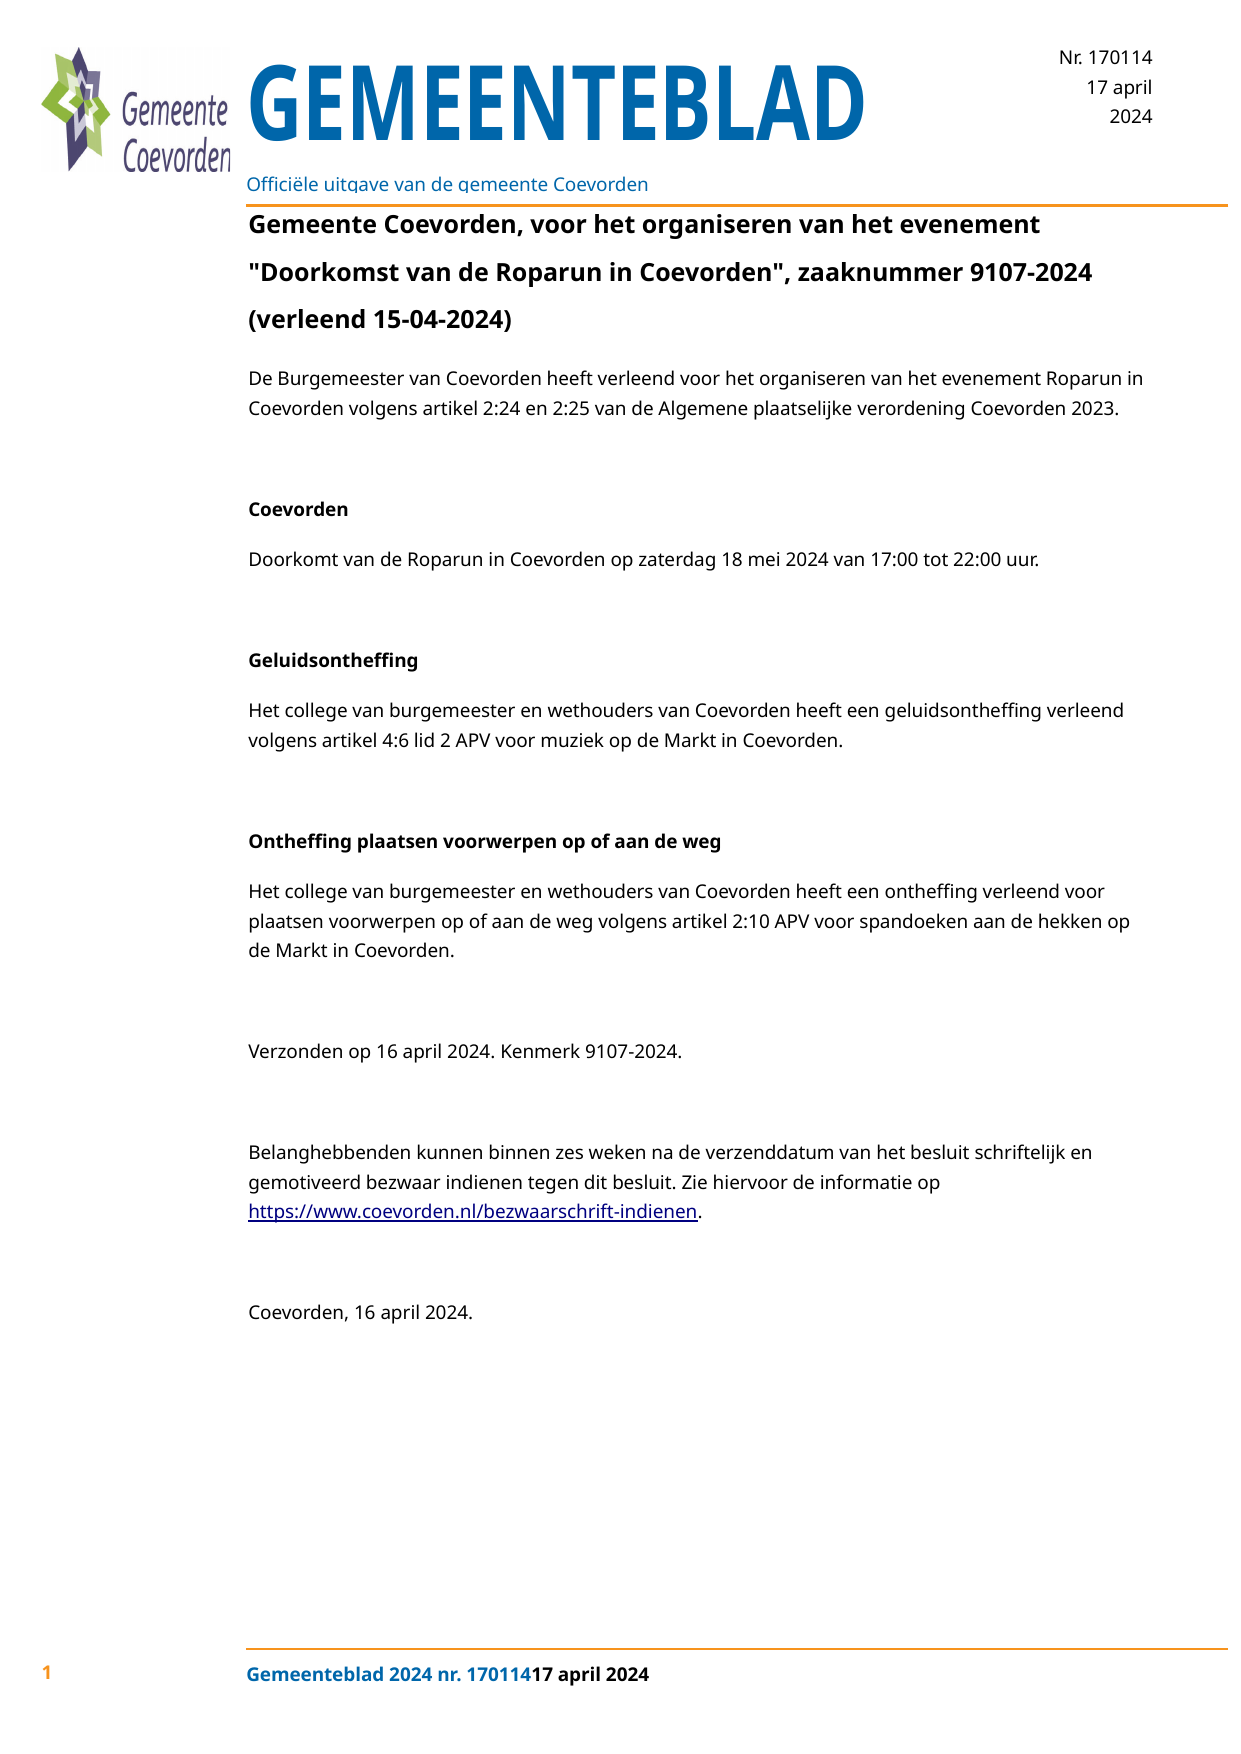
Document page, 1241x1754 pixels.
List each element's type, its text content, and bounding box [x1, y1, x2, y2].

text Verzonden op 16 april 2024. Kenmerk 9107-2024. [248, 1038, 1152, 1064]
text Doorkomt van de Roparun in Coevorden op zaterdag 18 mei 2024 van 17:00 tot 22:00 uur. [248, 546, 1152, 572]
text Het college van burgemeester en wethouders van Coevorden heeft een geluidsontheffing verleend volgens artikel 4:6 lid 2 APV voor muziek op de Markt in Coevorden. [248, 698, 1152, 753]
text Ontheffing plaatsen voorwerpen op of aan de weg [248, 828, 1152, 854]
text Belanghebbenden kunnen binnen zes weken na de verzenddatum van het besluit schriftelijk en gemotiveerd bezwaar indienen tegen dit besluit. Zie hiervoor de informatie op https://www.coevorden.nl/bezwaarschrift-indienen. [248, 1139, 1152, 1224]
text Geluidsontheffing [248, 647, 1152, 673]
text Coevorden [248, 496, 1152, 522]
text Het college van burgemeester en wethouders van Coevorden heeft een ontheffing verleend voor plaatsen voorwerpen op of aan de weg volgens artikel 2:10 APV voor spandoeken aan de hekken op de Markt in Coevorden. [248, 878, 1152, 963]
picture [41, 47, 231, 172]
text Coevorden, 16 april 2024. [248, 1299, 1152, 1325]
text Gemeente Coevorden, voor het organiseren van het evenement "Doorkomst van de Roparun in Coevorden", zaaknummer 9107-2024 (verleend 15-04-2024) [248, 207, 1152, 336]
text De Burgemeester van Coevorden heeft verleend voor het organiseren van het evenement Roparun in Coevorden volgens artikel 2:24 en 2:25 van de Algemene plaatselijke verordening Coevorden 2023. [248, 366, 1152, 421]
